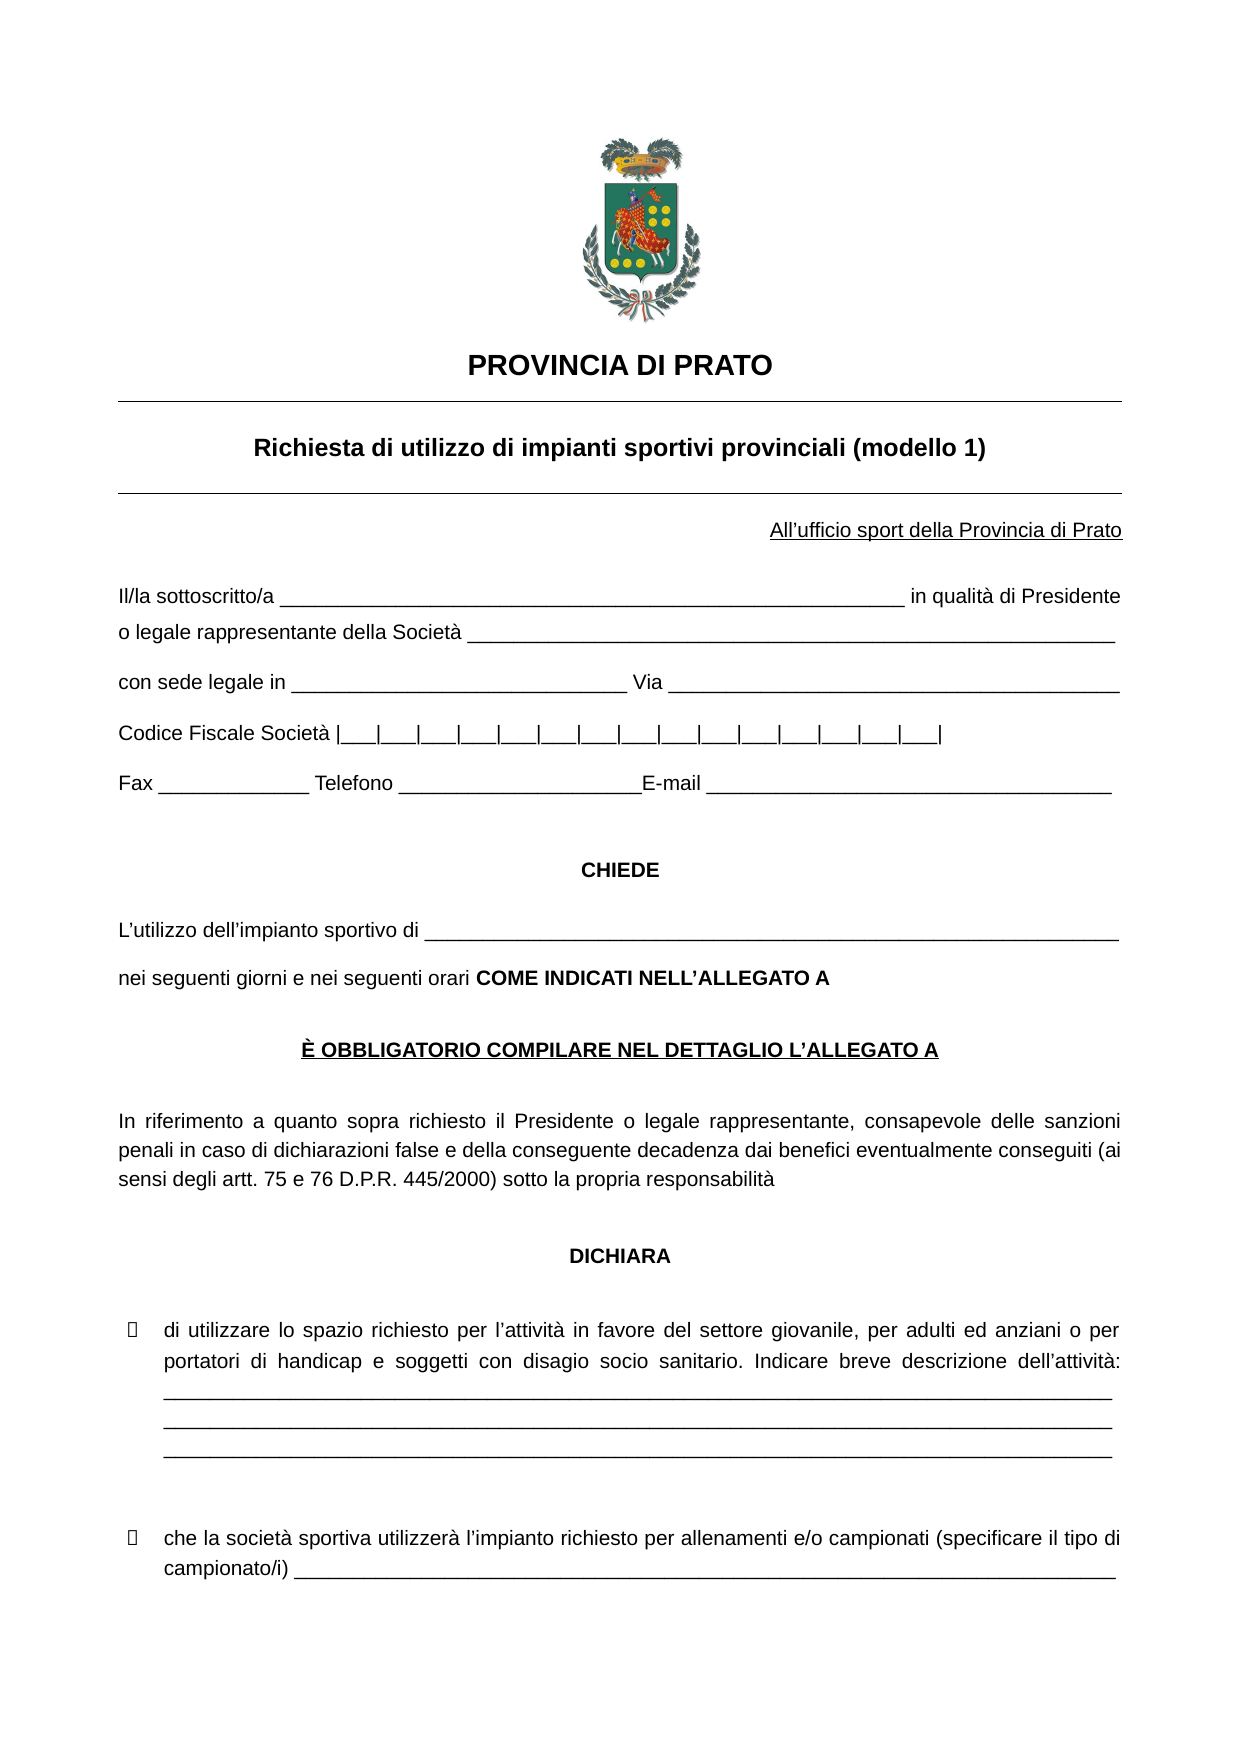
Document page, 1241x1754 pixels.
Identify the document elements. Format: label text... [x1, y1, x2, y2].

list che la società sportiva utilizzerà l’impianto richiesto per allenamenti e/o campionati (specificare il tipo di campionato/i) _______________________________________________________________________ [126, 1523, 1122, 1580]
picture [582, 137, 701, 324]
text È OBBLIGATORIO COMPILARE NEL DETTAGLIO L’ALLEGATO A [118, 1037, 1122, 1061]
text PROVINCIA DI PRATO [118, 348, 1122, 382]
text Richiesta di utilizzo di impianti sportivi provinciali (modello 1) [118, 433, 1122, 462]
text Fax _____________ Telefono _____________________E-mail ___________________________________ [118, 771, 1122, 795]
text con sede legale in _____________________________ Via _______________________________________ [118, 670, 1122, 694]
list di utilizzare lo spazio richiesto per l’attività in favore del settore giovanile, per adulti ed anziani o per portatori di handicap e soggetti con disagio socio sanitario. Indicare breve descrizione dell’attività: ______________________________________________________________________________________________________________________________________________________________________________________________________________________________________________________ [126, 1315, 1122, 1459]
text Il/la sottoscritto/a ______________________________________________________ in qualità di Presidente o legale rappresentante della Società ________________________________________________________ [118, 584, 1122, 644]
subtitle CHIEDE [118, 858, 1122, 882]
text All’ufficio sport della Provincia di Prato [118, 518, 1122, 542]
text L’utilizzo dell’impianto sportivo di ____________________________________________________________ [118, 918, 1122, 942]
subtitle DICHIARA [118, 1243, 1122, 1267]
text Codice Fiscale Società |___|___|___|___|___|___|___|___|___|___|___|___|___|___|___| [118, 721, 1122, 745]
text nei seguenti giorni e nei seguenti orari COME INDICATI NELL’ALLEGATO A [118, 966, 1122, 989]
text In riferimento a quanto sopra richiesto il Presidente o legale rappresentante, consapevole delle sanzioni penali in caso di dichiarazioni false e della conseguente decadenza dai benefici eventualmente conseguiti (ai sensi degli artt. 75 e 76 D.P.R. 445/2000) sotto la propria responsabilità [118, 1109, 1122, 1191]
